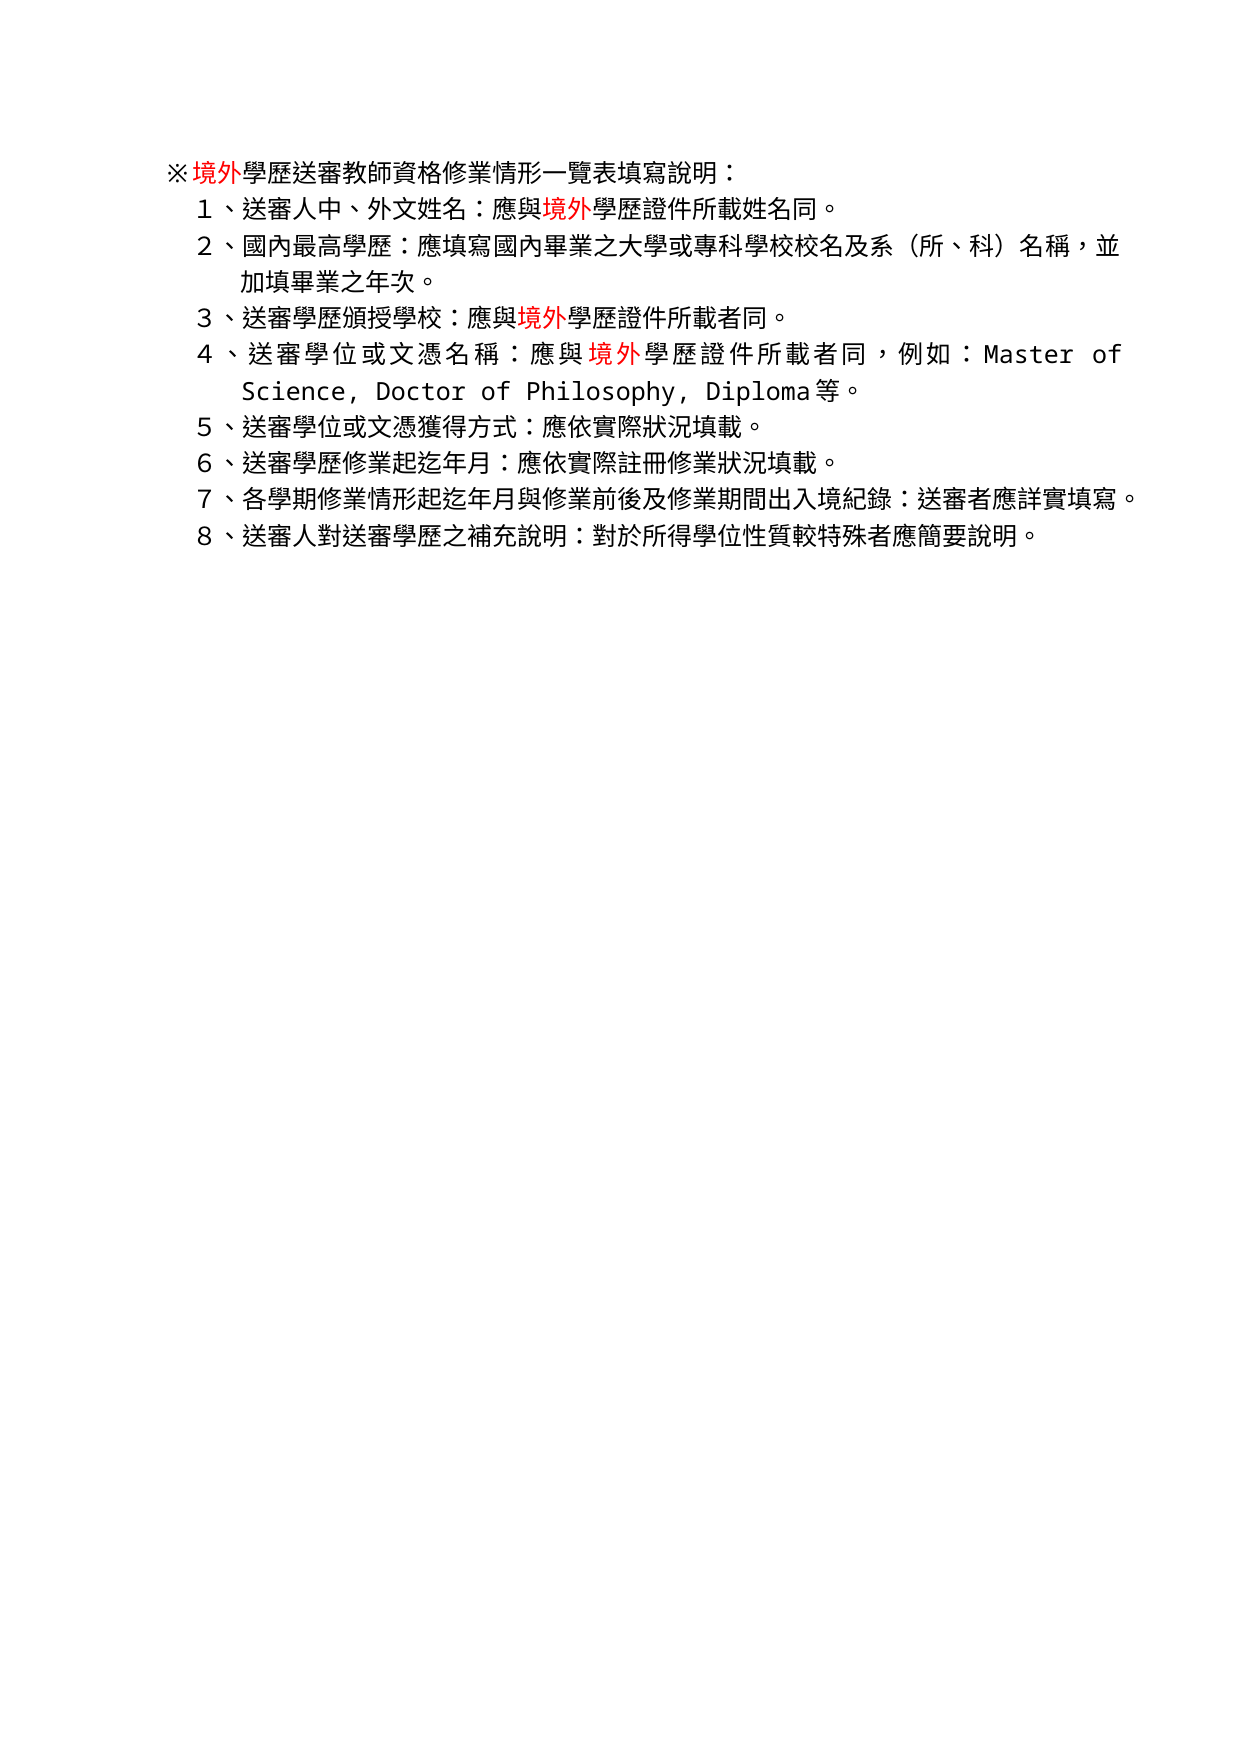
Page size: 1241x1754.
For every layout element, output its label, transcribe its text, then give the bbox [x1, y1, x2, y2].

subtitle ※境外學歷送審教師資格修業情形一覽表填寫說明： [118, 154, 1122, 190]
subtitle ６、送審學歷修業起迄年月：應依實際註冊修業狀況填載。 [118, 444, 1122, 480]
subtitle ４、送審學位或文憑名稱：應與境外學歷證件所載者同，例如：Master of Science, Doctor of Philosophy, Diploma等。 [192, 335, 1122, 407]
subtitle ２、國內最高學歷：應填寫國內畢業之大學或專科學校校名及系（所、科）名稱，並加填畢業之年次。 [192, 226, 1122, 299]
subtitle ８、送審人對送審學歷之補充說明：對於所得學位性質較特殊者應簡要說明。 [118, 516, 1122, 552]
subtitle １、送審人中、外文姓名：應與境外學歷證件所載姓名同。 [118, 190, 1122, 226]
subtitle ７、各學期修業情形起迄年月與修業前後及修業期間出入境紀錄：送審者應詳實填寫。 [118, 480, 1122, 516]
subtitle ３、送審學歷頒授學校：應與境外學歷證件所載者同。 [118, 299, 1122, 335]
subtitle ５、送審學位或文憑獲得方式：應依實際狀況填載。 [118, 407, 1122, 444]
